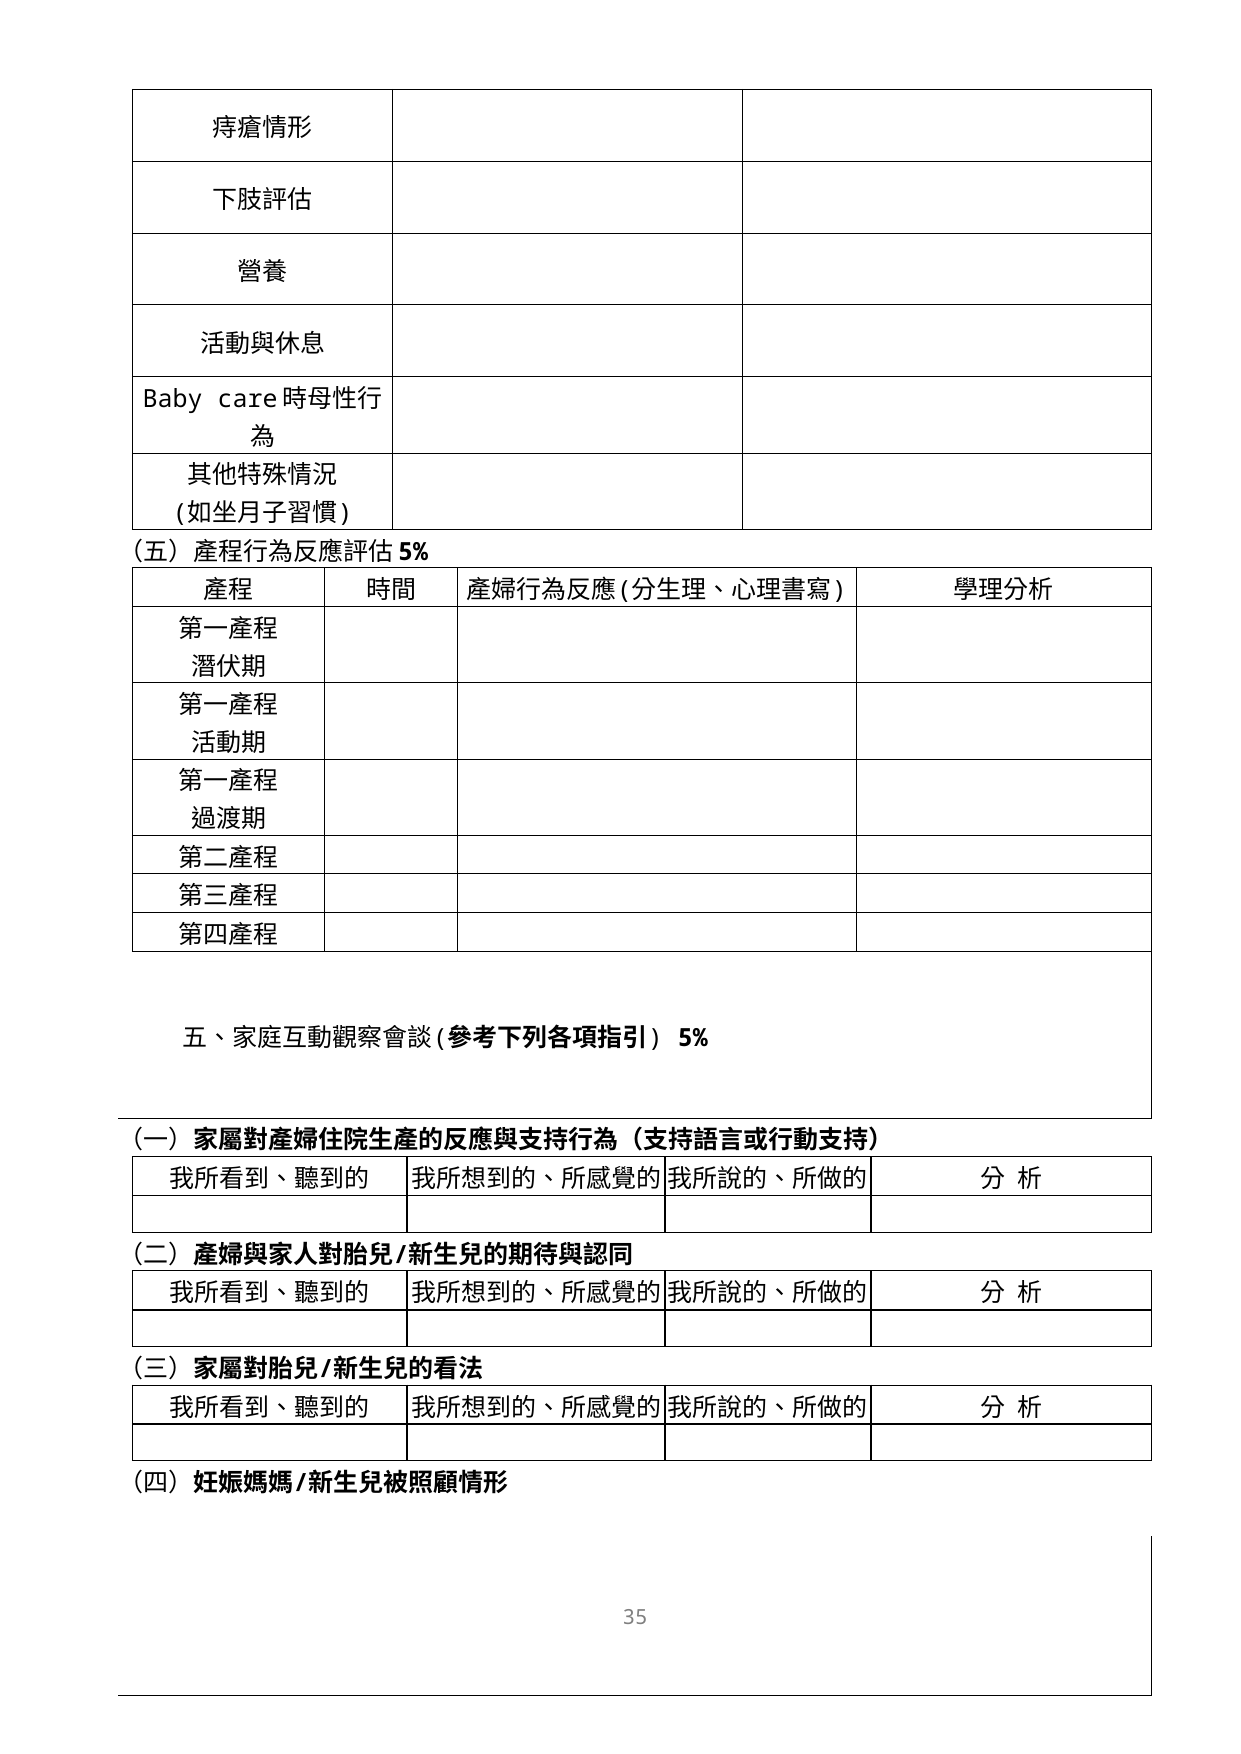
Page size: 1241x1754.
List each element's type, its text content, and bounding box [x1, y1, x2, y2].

table_cell [408, 1311, 664, 1346]
table_header 產程 [133, 568, 324, 606]
table_header 分 析 [872, 1271, 1151, 1309]
table_cell [393, 162, 742, 232]
table_cell [393, 234, 742, 304]
table_cell 第一產程 活動期 [133, 683, 324, 758]
table_cell 下肢評估 [133, 162, 392, 232]
table_cell [458, 874, 856, 912]
table_cell [743, 234, 1151, 304]
subtitle 五、家庭互動觀察會談(參考下列各項指引) 5% [118, 952, 1151, 1118]
table_cell [743, 305, 1151, 376]
table_cell [872, 1311, 1151, 1346]
table_header 時間 [325, 568, 457, 606]
table_cell 第四產程 [133, 913, 324, 951]
table_cell [325, 913, 457, 951]
table_cell [857, 913, 1151, 951]
table_cell [408, 1425, 664, 1460]
table_header 我所看到、聽到的 [133, 1157, 406, 1195]
table_cell [393, 377, 742, 452]
table_cell [857, 874, 1151, 912]
table_cell [325, 683, 457, 758]
table_header 學理分析 [857, 568, 1151, 606]
text （一）家屬對產婦住院生產的反應與支持行為（支持語言或行動支持） [118, 1118, 1152, 1156]
table_header 我所說的、所做的 [666, 1271, 870, 1309]
table_cell [325, 607, 457, 682]
table_cell [325, 874, 457, 912]
table_cell [133, 1196, 406, 1232]
table_cell [393, 90, 742, 161]
table_cell [872, 1425, 1151, 1460]
table_cell 其他特殊情況 (如坐月子習慣) [133, 454, 392, 529]
table_cell 活動與休息 [133, 305, 392, 376]
table_cell 第三產程 [133, 874, 324, 912]
table_header 我所說的、所做的 [666, 1157, 870, 1195]
table_cell 第二產程 [133, 836, 324, 873]
subtitle （五）產程行為反應評估5% [118, 530, 1152, 567]
table_cell [743, 162, 1151, 232]
table_header 我所看到、聽到的 [133, 1271, 406, 1309]
table_cell 痔瘡情形 [133, 90, 392, 161]
table_cell [458, 607, 856, 682]
table_cell [393, 305, 742, 376]
text （二）產婦與家人對胎兒/新生兒的期待與認同 [118, 1233, 1152, 1270]
table_header 我所說的、所做的 [666, 1386, 870, 1423]
table_cell [743, 90, 1151, 161]
table_cell 第一產程 潛伏期 [133, 607, 324, 682]
table_header 分 析 [872, 1157, 1151, 1195]
table_cell [666, 1196, 870, 1232]
table_cell Baby care時母性行為 [133, 377, 392, 452]
table_cell [458, 836, 856, 873]
text （四）妊娠媽媽/新生兒被照顧情形 [118, 1461, 1152, 1499]
table_header 我所想到的、所感覺的 [408, 1386, 664, 1423]
table_cell [325, 760, 457, 835]
table_cell [458, 683, 856, 758]
table_cell [458, 913, 856, 951]
table_cell [666, 1311, 870, 1346]
table_cell [857, 607, 1151, 682]
table_header 我所想到的、所感覺的 [408, 1271, 664, 1309]
table_cell [857, 760, 1151, 835]
table_header 我所看到、聽到的 [133, 1386, 406, 1423]
table_cell [743, 377, 1151, 452]
table_cell [408, 1196, 664, 1232]
table_header 我所想到的、所感覺的 [408, 1157, 664, 1195]
table_cell [325, 836, 457, 873]
table_header 分 析 [872, 1386, 1151, 1423]
table_cell [743, 454, 1151, 529]
table_cell [393, 454, 742, 529]
table_cell 營養 [133, 234, 392, 304]
table_cell [133, 1425, 406, 1460]
table_cell [133, 1311, 406, 1346]
table_cell 第一產程 過渡期 [133, 760, 324, 835]
table_cell [872, 1196, 1151, 1232]
table_header 產婦行為反應(分生理、心理書寫) [458, 568, 856, 606]
table_cell [666, 1425, 870, 1460]
table_cell [857, 683, 1151, 758]
table_cell [857, 836, 1151, 873]
table_cell [458, 760, 856, 835]
text （三）家屬對胎兒/新生兒的看法 [118, 1347, 1152, 1384]
